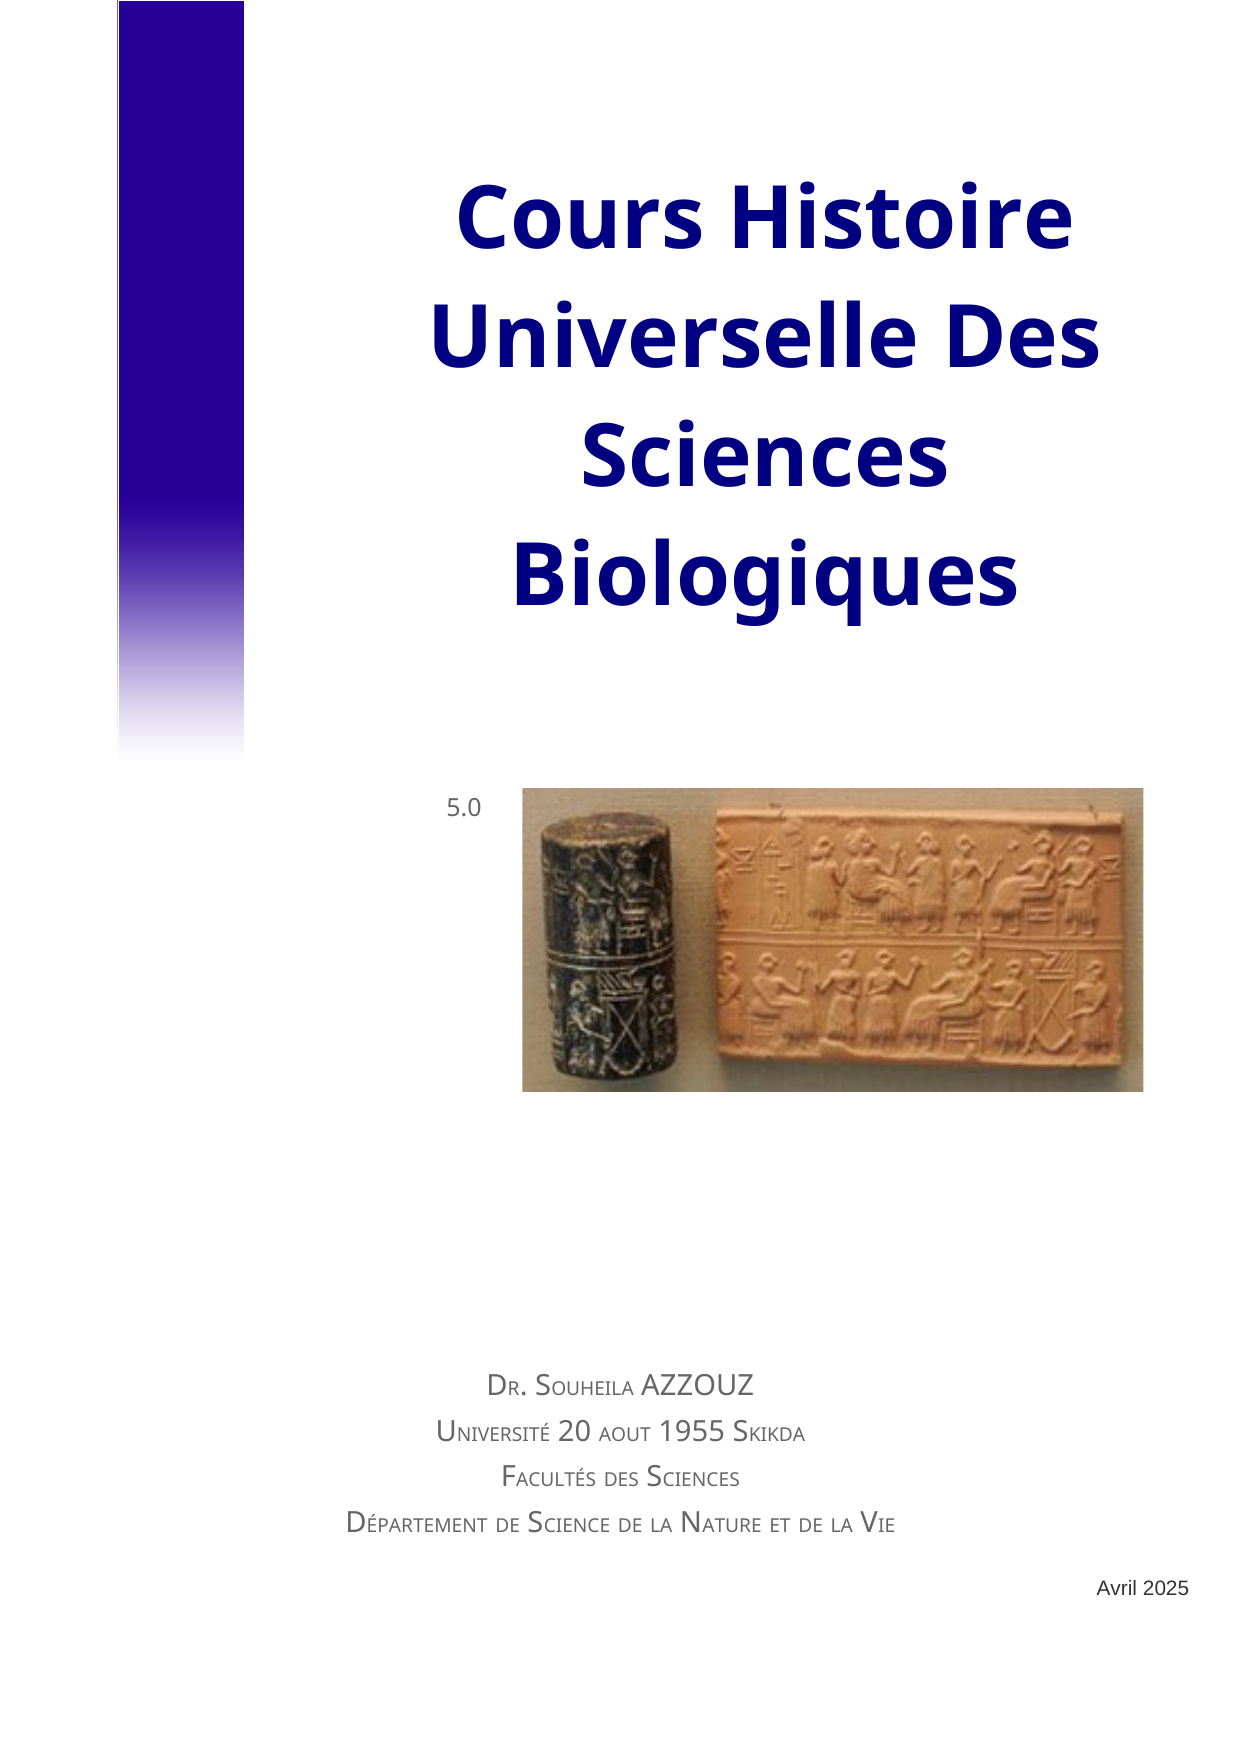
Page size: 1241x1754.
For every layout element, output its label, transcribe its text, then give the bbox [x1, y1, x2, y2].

text Avril 2025 [893, 1577, 1189, 1600]
text 5.0 [186, 789, 481, 824]
text Département de Science de la Nature et de la Vie [279, 1501, 962, 1541]
picture [119, 1, 244, 760]
text Facultés des Sciences [279, 1455, 962, 1495]
text Dr. Souheila AZZOUZ [279, 1364, 962, 1404]
text Université 20 aout 1955 Skikda [279, 1410, 962, 1449]
title Cours Histoire Universelle Des Sciences Biologiques [327, 155, 1202, 631]
picture [522, 788, 1144, 1092]
text E-mail : azzouzsouheila2@gmail.com [279, 1547, 962, 1586]
